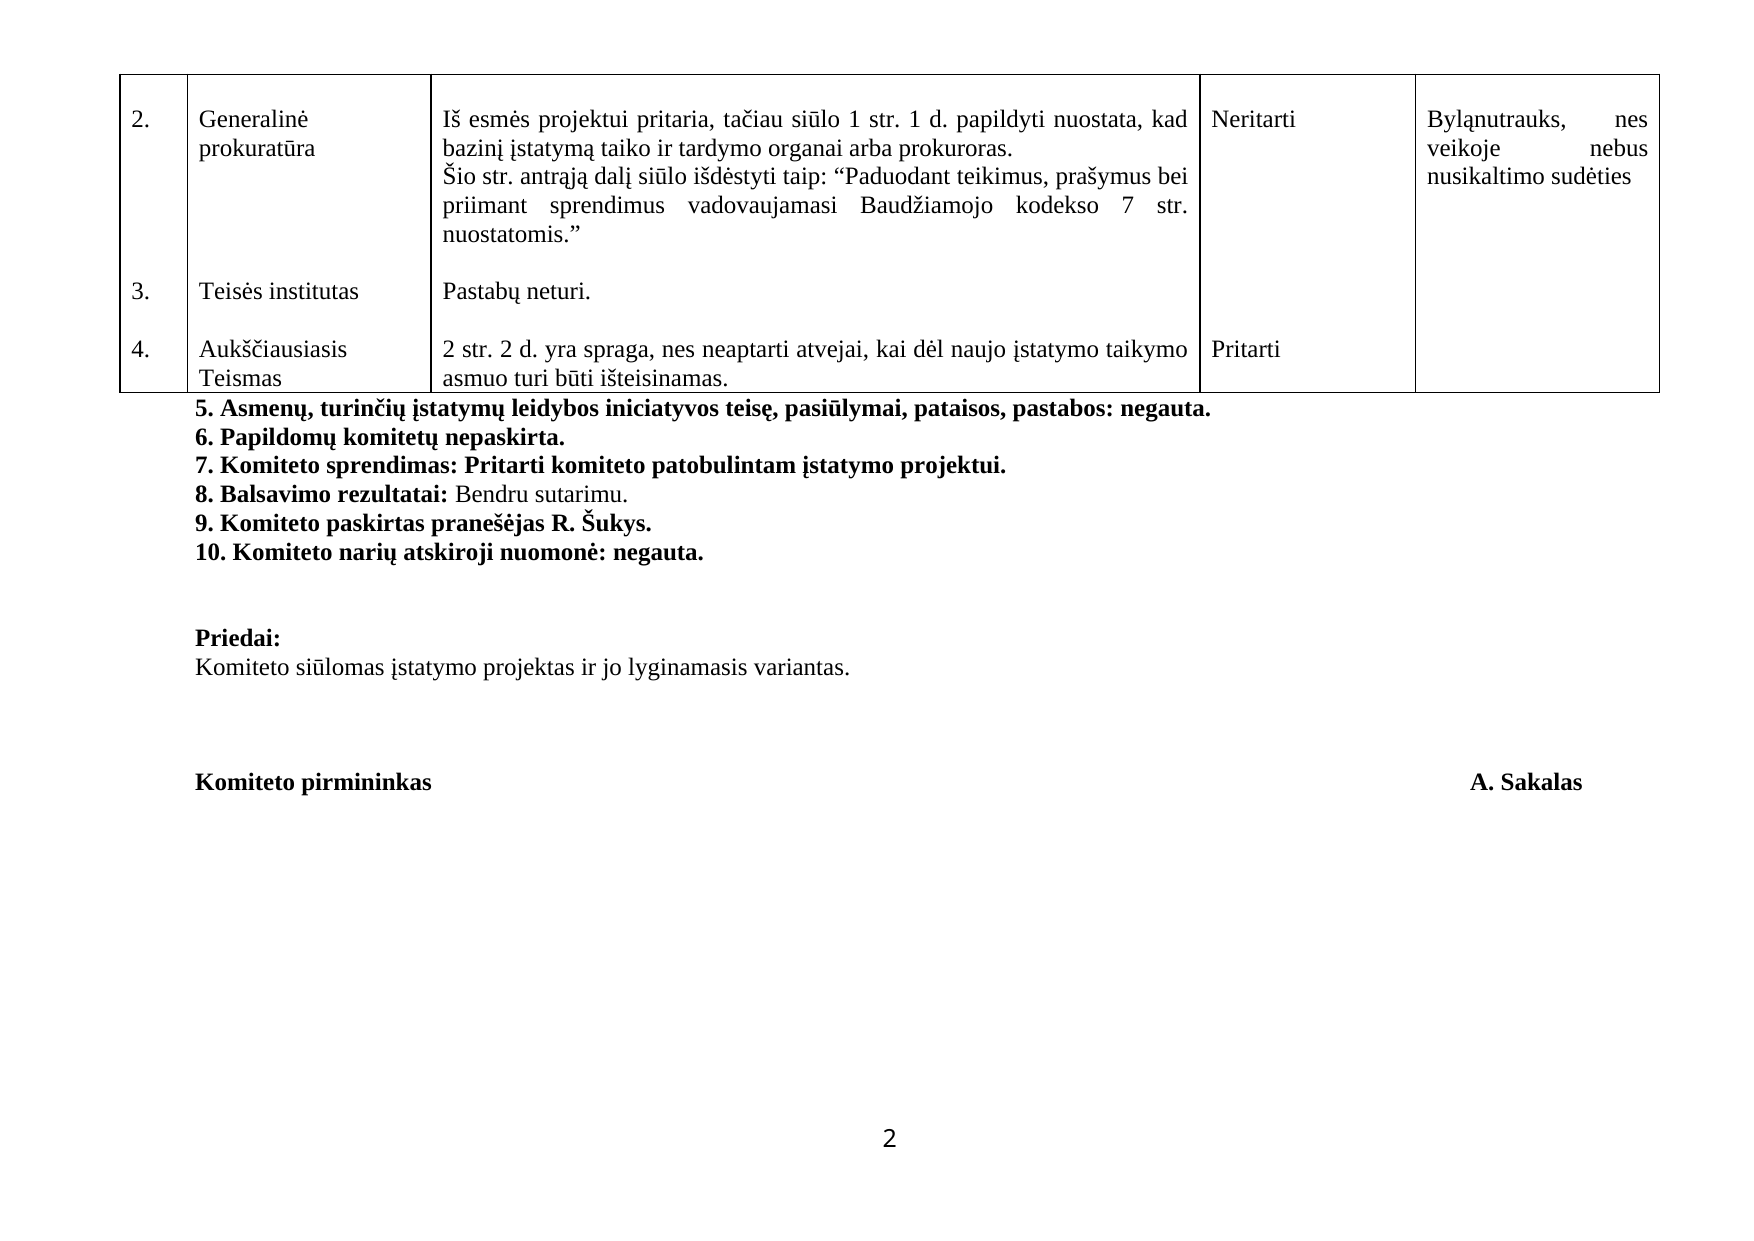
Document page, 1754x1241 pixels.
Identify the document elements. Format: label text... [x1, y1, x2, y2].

text 6. Papildomų komitetų nepaskirta. [120, 422, 1659, 450]
text 10. Komiteto narių atskiroji nuomonė: negauta. [120, 537, 1659, 565]
text 9. Komiteto paskirtas pranešėjas R. Šukys. [120, 508, 1659, 537]
table_cell Byląnutrauks, nes veikoje nebus nusikaltimo sudėties [1416, 75, 1659, 391]
text 5. Asmenų, turinčių įstatymų leidybos iniciatyvos teisę, pasiūlymai, pataisos, pastabos: negauta. [120, 393, 1659, 422]
text 8. Balsavimo rezultatai: Bendru sutarimu. [120, 479, 1659, 508]
text Komiteto siūlomas įstatymo projektas ir jo lyginamasis variantas. [120, 652, 1659, 680]
text Priedai: [120, 623, 1659, 652]
table_cell Iš esmės projektui pritaria, tačiau siūlo 1 str. 1 d. papildyti nuostata, kad bazinį įstatymą taiko ir tardymo organai arba prokuroras. Šio str. antrąją dalį siūlo išdėstyti taip: “Paduodant teikimus, prašymus bei priimant sprendimus vadovaujamasi Baudžiamojo kodekso 7 str. nuostatomis.” Pastabų neturi. 2 str. 2 d. yra spraga, nes neaptarti atvejai, kai dėl naujo įstatymo taikymo asmuo turi būti išteisinamas. [432, 75, 1199, 391]
text 7. Komiteto sprendimas: Pritarti komiteto patobulintam įstatymo projektui. [120, 450, 1659, 479]
table_cell Generalinė prokuratūra Teisės institutas Aukščiausiasis Teismas [188, 75, 430, 391]
text Komiteto pirmininkas A. Sakalas [120, 767, 1659, 795]
table_cell Neritarti Pritarti [1201, 75, 1415, 391]
table_cell 2. 3. 4. [121, 75, 187, 391]
